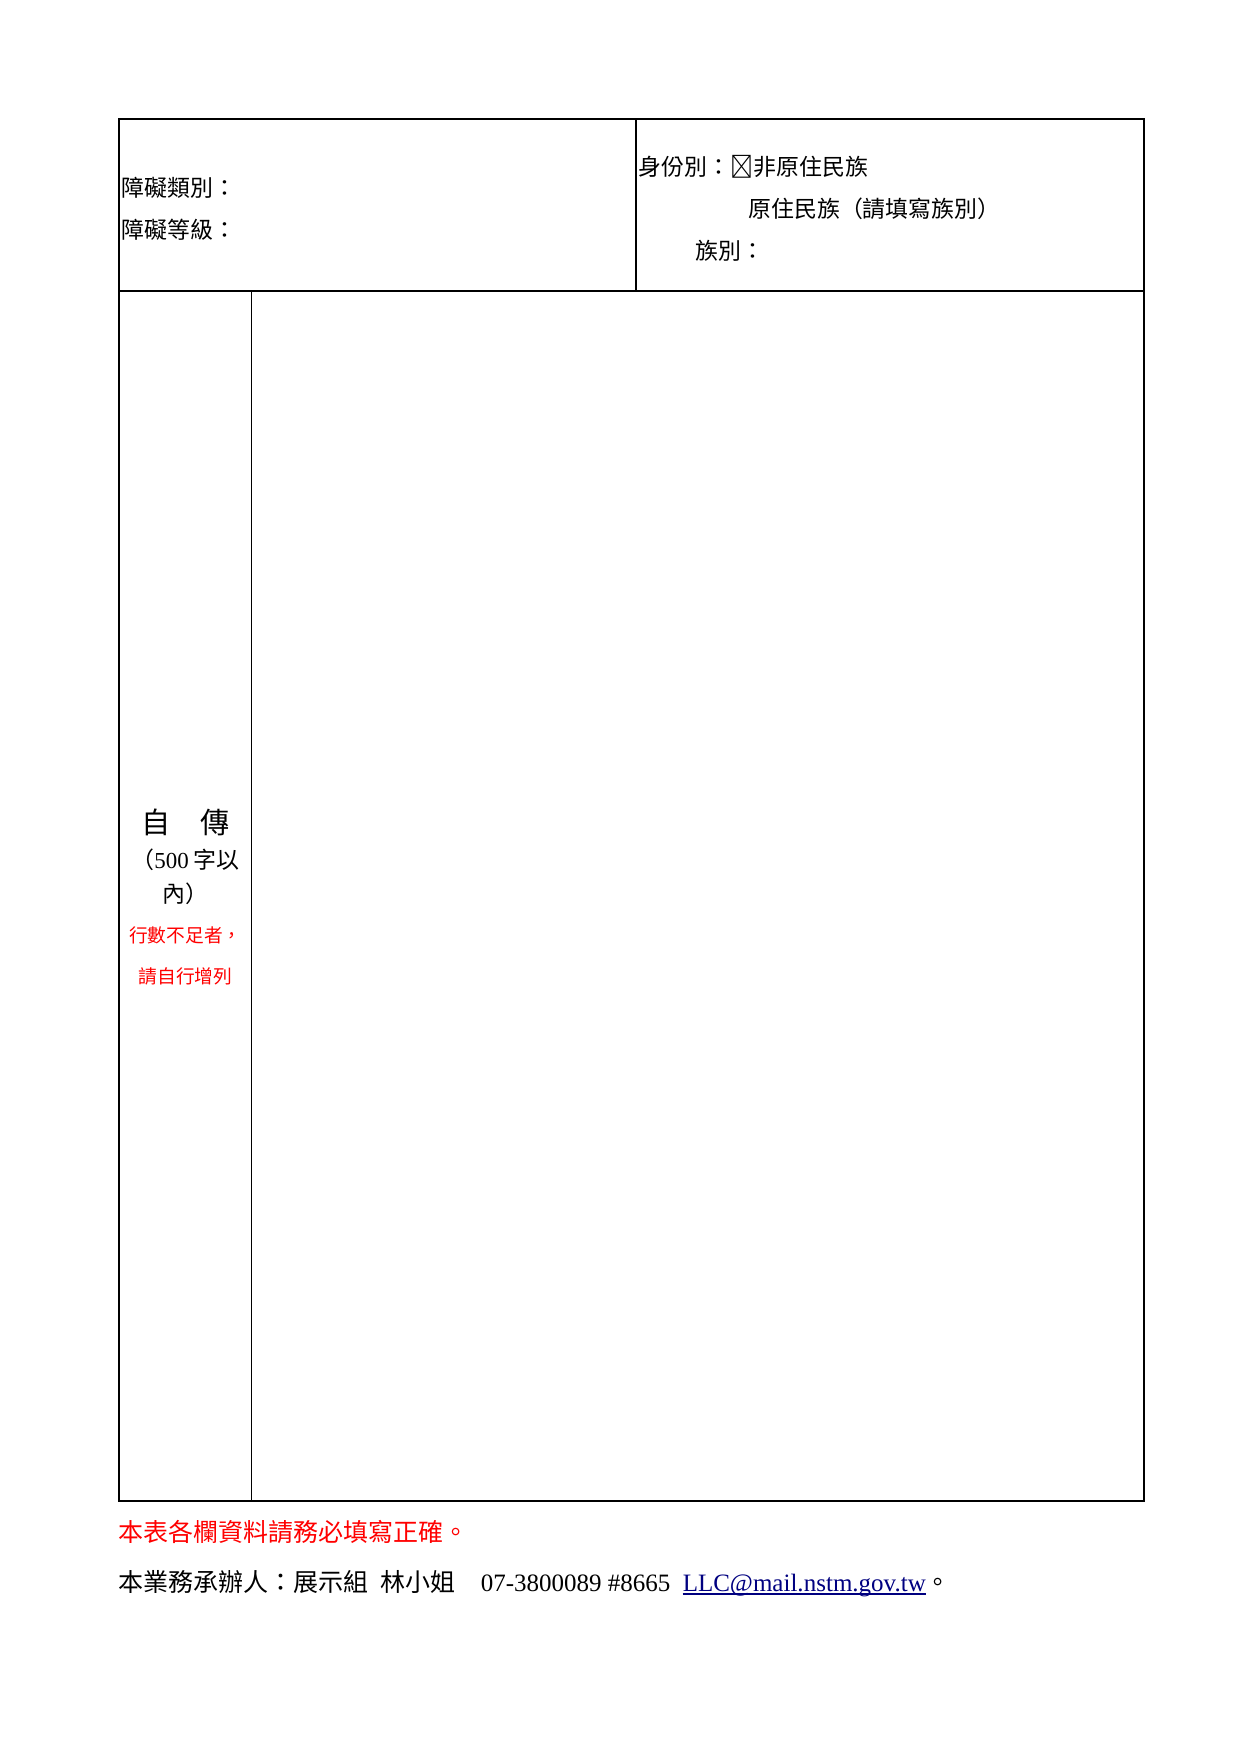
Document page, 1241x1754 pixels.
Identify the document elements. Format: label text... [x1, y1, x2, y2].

table_cell 自 傳 （500字以內） 行數不足者，請自行增列 [120, 292, 251, 1500]
text 本業務承辦人：展示組 林小姐 07-3800089 #8665 LLC@mail.nstm.gov.tw。 [118, 1552, 1122, 1602]
table_cell [252, 292, 1143, 1500]
table_cell 身份別：非原住民族 原住民族（請填寫族別） 族別： [637, 120, 1143, 290]
text 本表各欄資料請務必填寫正確。 [118, 1502, 1122, 1552]
table_cell 障礙類別： 障礙等級： [120, 120, 635, 290]
